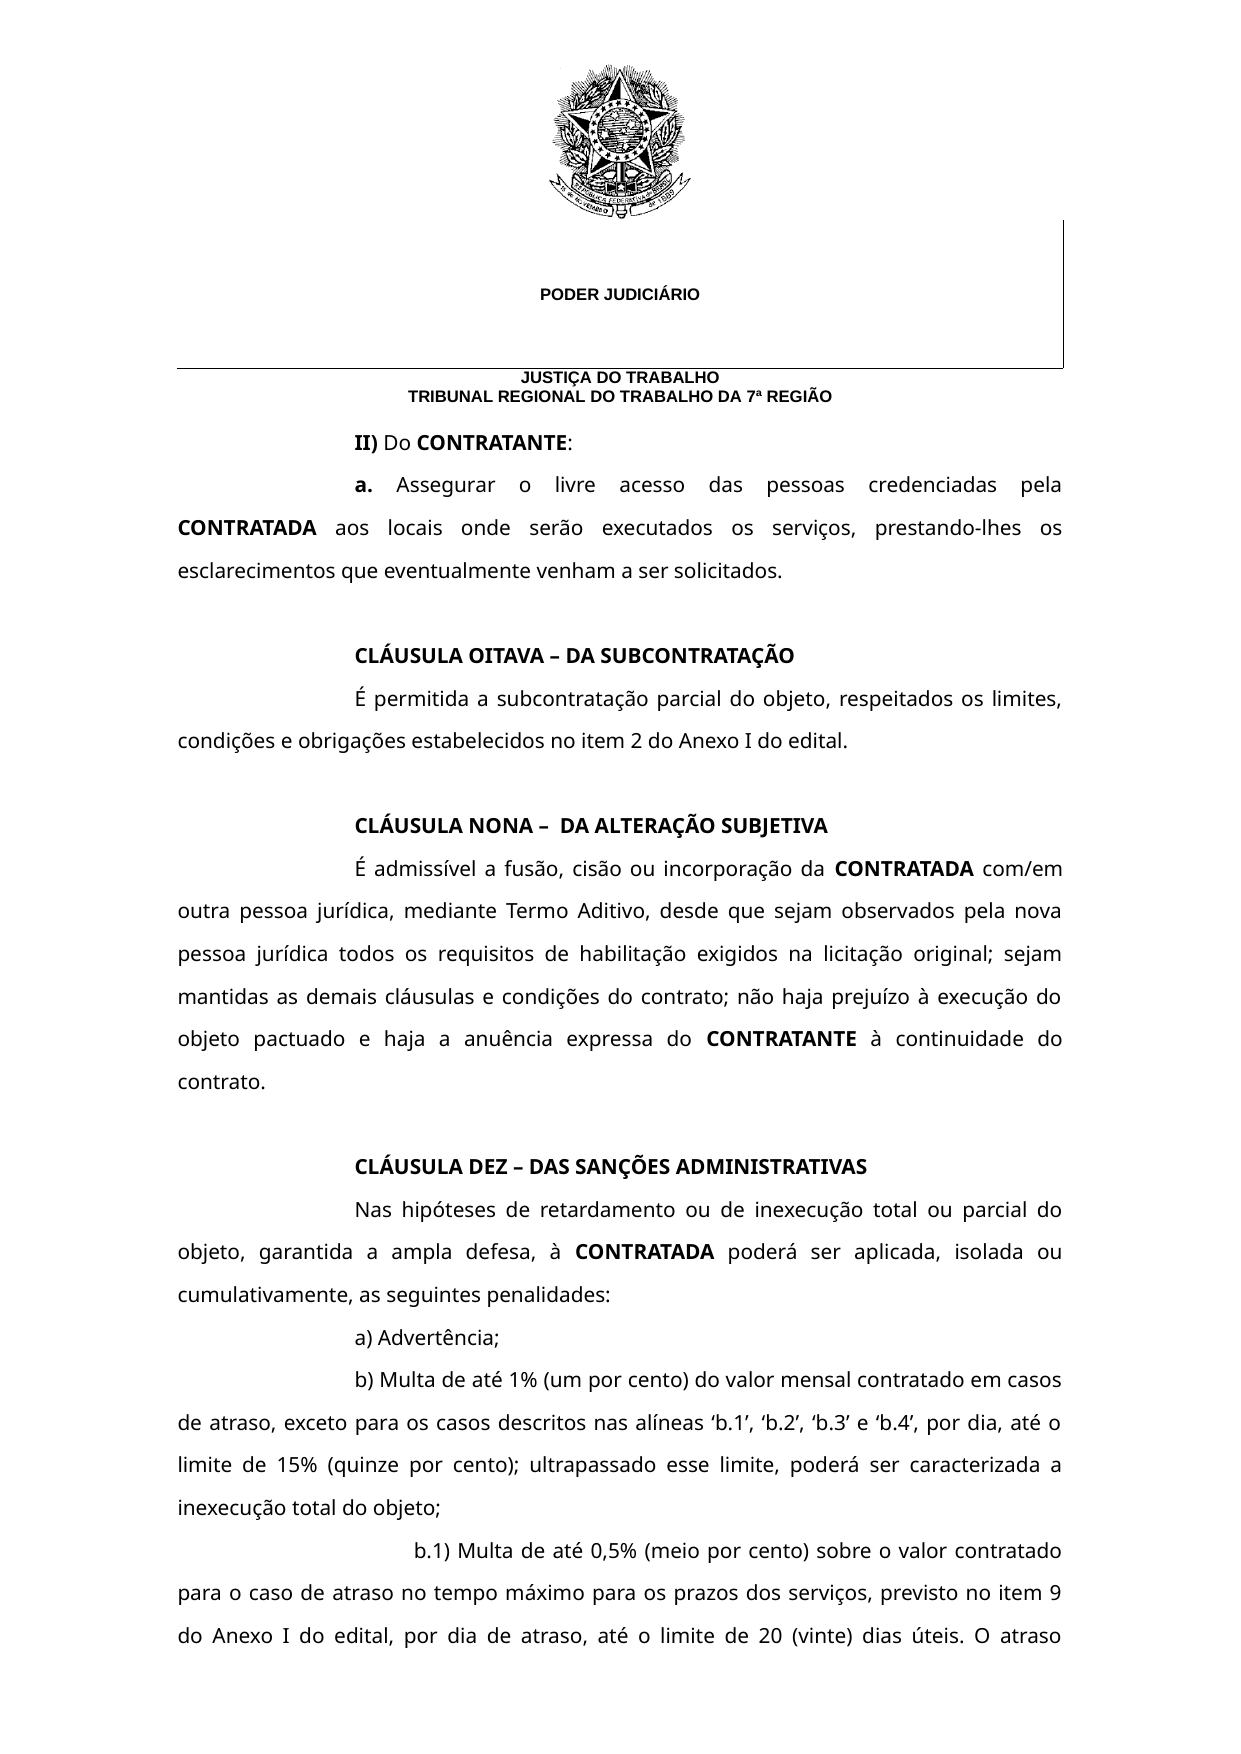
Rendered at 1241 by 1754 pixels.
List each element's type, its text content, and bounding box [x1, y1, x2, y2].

text CLÁUSULA DEZ – DAS SANÇÕES ADMINISTRATIVAS [177, 1152, 1063, 1181]
text Nas hipóteses de retardamento ou de inexecução total ou parcial do objeto, garantida a ampla defesa, à CONTRATADA poderá ser aplicada, isolada ou cumulativamente, as seguintes penalidades: [177, 1195, 1063, 1308]
text II) Do CONTRATANTE: [177, 428, 1063, 456]
text É admissível a fusão, cisão ou incorporação da CONTRATADA com/em outra pessoa jurídica, mediante Termo Aditivo, desde que sejam observados pela nova pessoa jurídica todos os requisitos de habilitação exigidos na licitação original; sejam mantidas as demais cláusulas e condições do contrato; não haja prejuízo à execução do objeto pactuado e haja a anuência expressa do CONTRATANTE à continuidade do contrato. [177, 854, 1063, 1096]
text CLÁUSULA OITAVA – DA SUBCONTRATAÇÃO [177, 641, 1063, 669]
text CLÁUSULA NONA – DA ALTERAÇÃO SUBJETIVA [177, 811, 1063, 840]
text É permitida a subcontratação parcial do objeto, respeitados os limites, condições e obrigações estabelecidos no item 2 do Anexo I do edital. [177, 684, 1063, 755]
text a. Assegurar o livre acesso das pessoas credenciadas pela CONTRATADA aos locais onde serão executados os serviços, prestando-lhes os esclarecimentos que eventualmente venham a ser solicitados. [177, 471, 1063, 584]
text b) Multa de até 1% (um por cento) do valor mensal contratado em casos de atraso, exceto para os casos descritos nas alíneas ‘b.1’, ‘b.2’, ‘b.3’ e ‘b.4’, por dia, até o limite de 15% (quinze por cento); ultrapassado esse limite, poderá ser caracterizada a inexecução total do objeto; [177, 1365, 1063, 1522]
text b.1) Multa de até 0,5% (meio por cento) sobre o valor contratado para o caso de atraso no tempo máximo para os prazos dos serviços, previsto no item 9 do Anexo I do edital, por dia de atraso, até o limite de 20 (vinte) dias úteis. O atraso [177, 1536, 1063, 1649]
text a) Advertência; [177, 1323, 1063, 1351]
